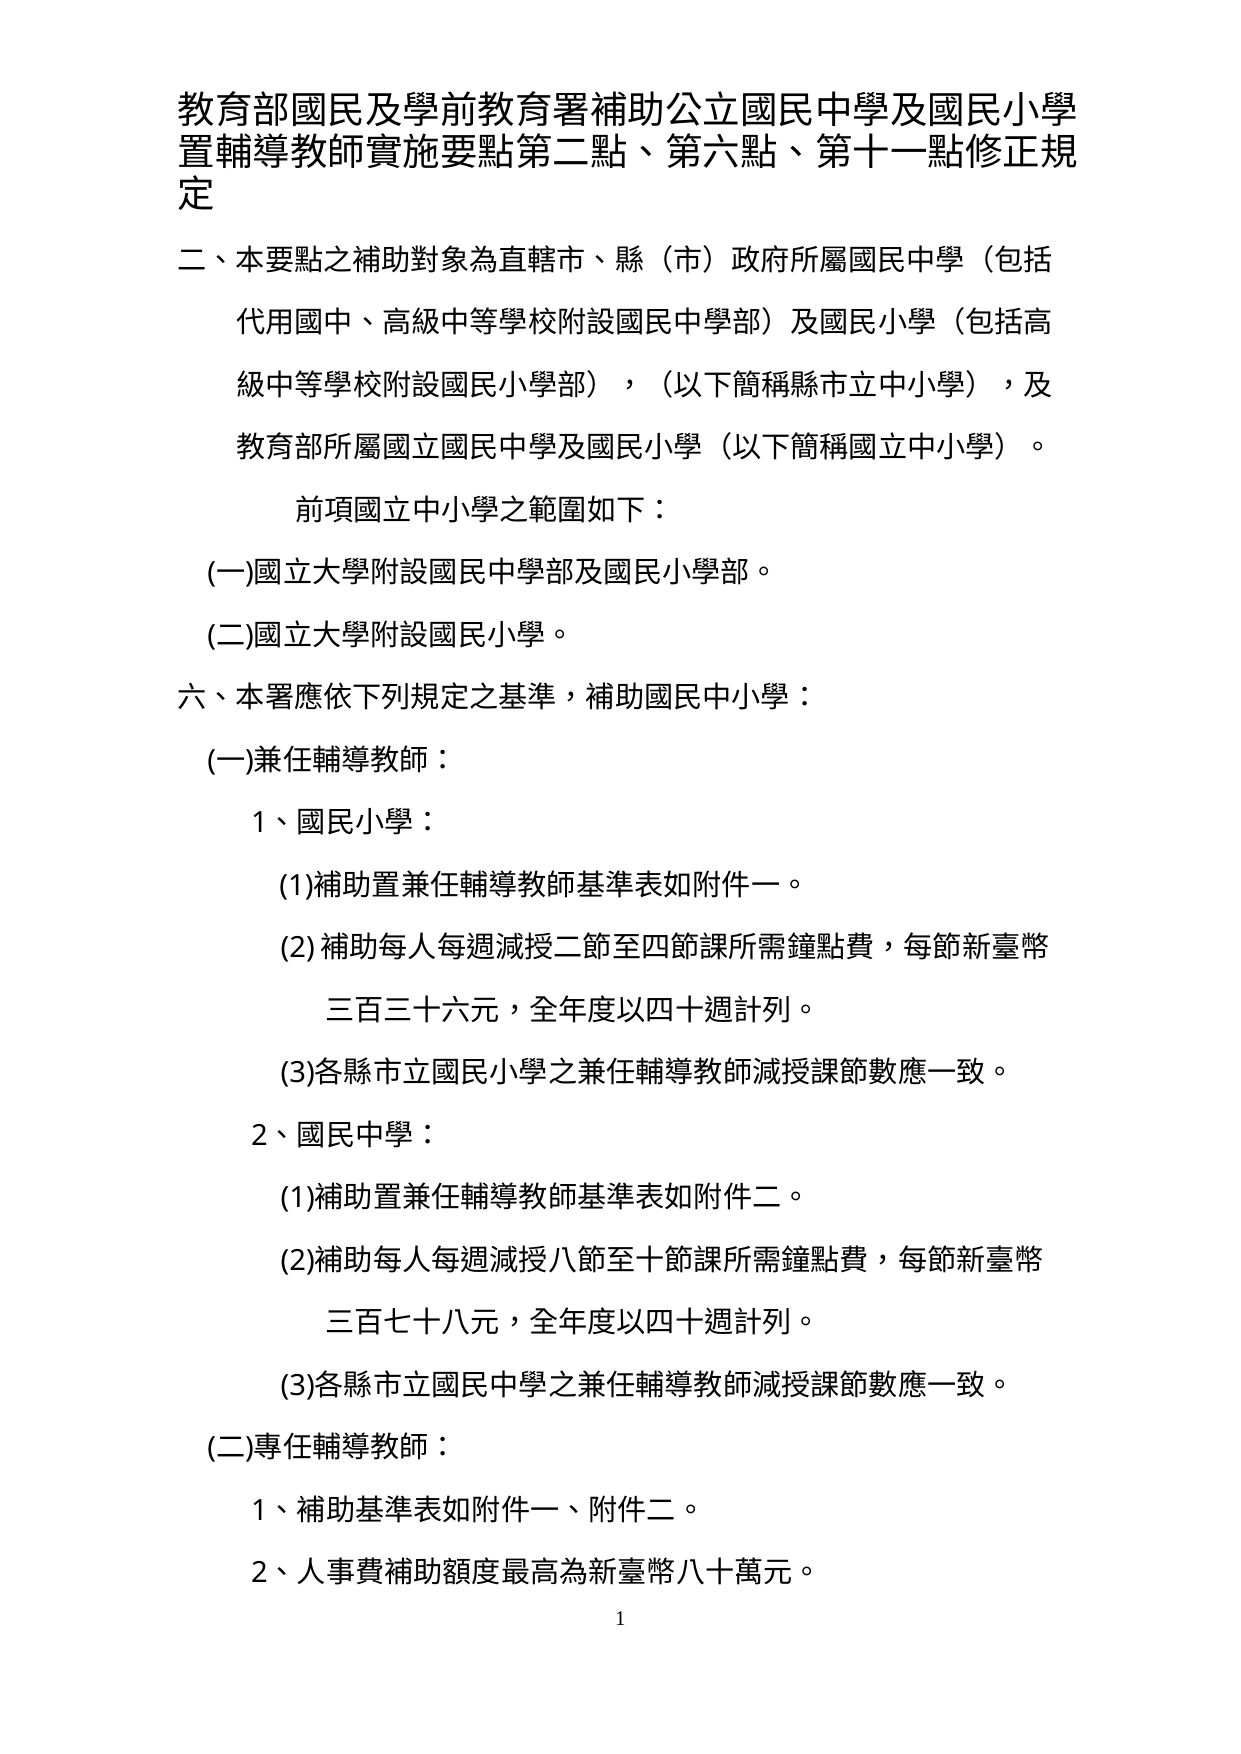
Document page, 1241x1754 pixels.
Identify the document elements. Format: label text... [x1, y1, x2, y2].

text (3)各縣市立國民中學之兼任輔導教師減授課節數應一致。 [280, 1341, 1063, 1403]
text 二、本要點之補助對象為直轄市、縣（市）政府所屬國民中學（包括代用國中、高級中等學校附設國民中學部）及國民小學（包括高級中等學校附設國民小學部），（以下簡稱縣市立中小學），及教育部所屬國立國民中學及國民小學（以下簡稱國立中小學）。 [177, 216, 1063, 466]
text (二)國立大學附設國民小學。 [207, 591, 1063, 653]
text 2、人事費補助額度最高為新臺幣八十萬元。 [236, 1528, 1063, 1591]
text 教育部國民及學前教育署補助公立國民中學及國民小學置輔導教師實施要點第二點、第六點、第十一點修正規定 [177, 91, 1078, 216]
text (2)補助每人每週減授八節至十節課所需鐘點費，每節新臺幣三百七十八元，全年度以四十週計列。 [280, 1216, 1063, 1341]
text (2) 補助每人每週減授二節至四節課所需鐘點費，每節新臺幣三百三十六元，全年度以四十週計列。 [280, 903, 1063, 1028]
text 前項國立中小學之範圍如下： [236, 466, 1063, 528]
text (二)專任輔導教師： [207, 1403, 1063, 1466]
text (1)補助置兼任輔導教師基準表如附件一。 [236, 841, 1063, 903]
text 六、本署應依下列規定之基準，補助國民中小學： [177, 653, 1063, 716]
text (一)國立大學附設國民中學部及國民小學部。 [207, 528, 1063, 591]
text 1、補助基準表如附件一、附件二。 [236, 1466, 1063, 1528]
text (3)各縣市立國民小學之兼任輔導教師減授課節數應一致。 [280, 1028, 1063, 1091]
text 2、國民中學： [236, 1091, 1063, 1153]
text (一)兼任輔導教師： [207, 716, 1063, 778]
text 1、國民小學： [236, 778, 1063, 841]
text (1)補助置兼任輔導教師基準表如附件二。 [280, 1153, 1063, 1216]
